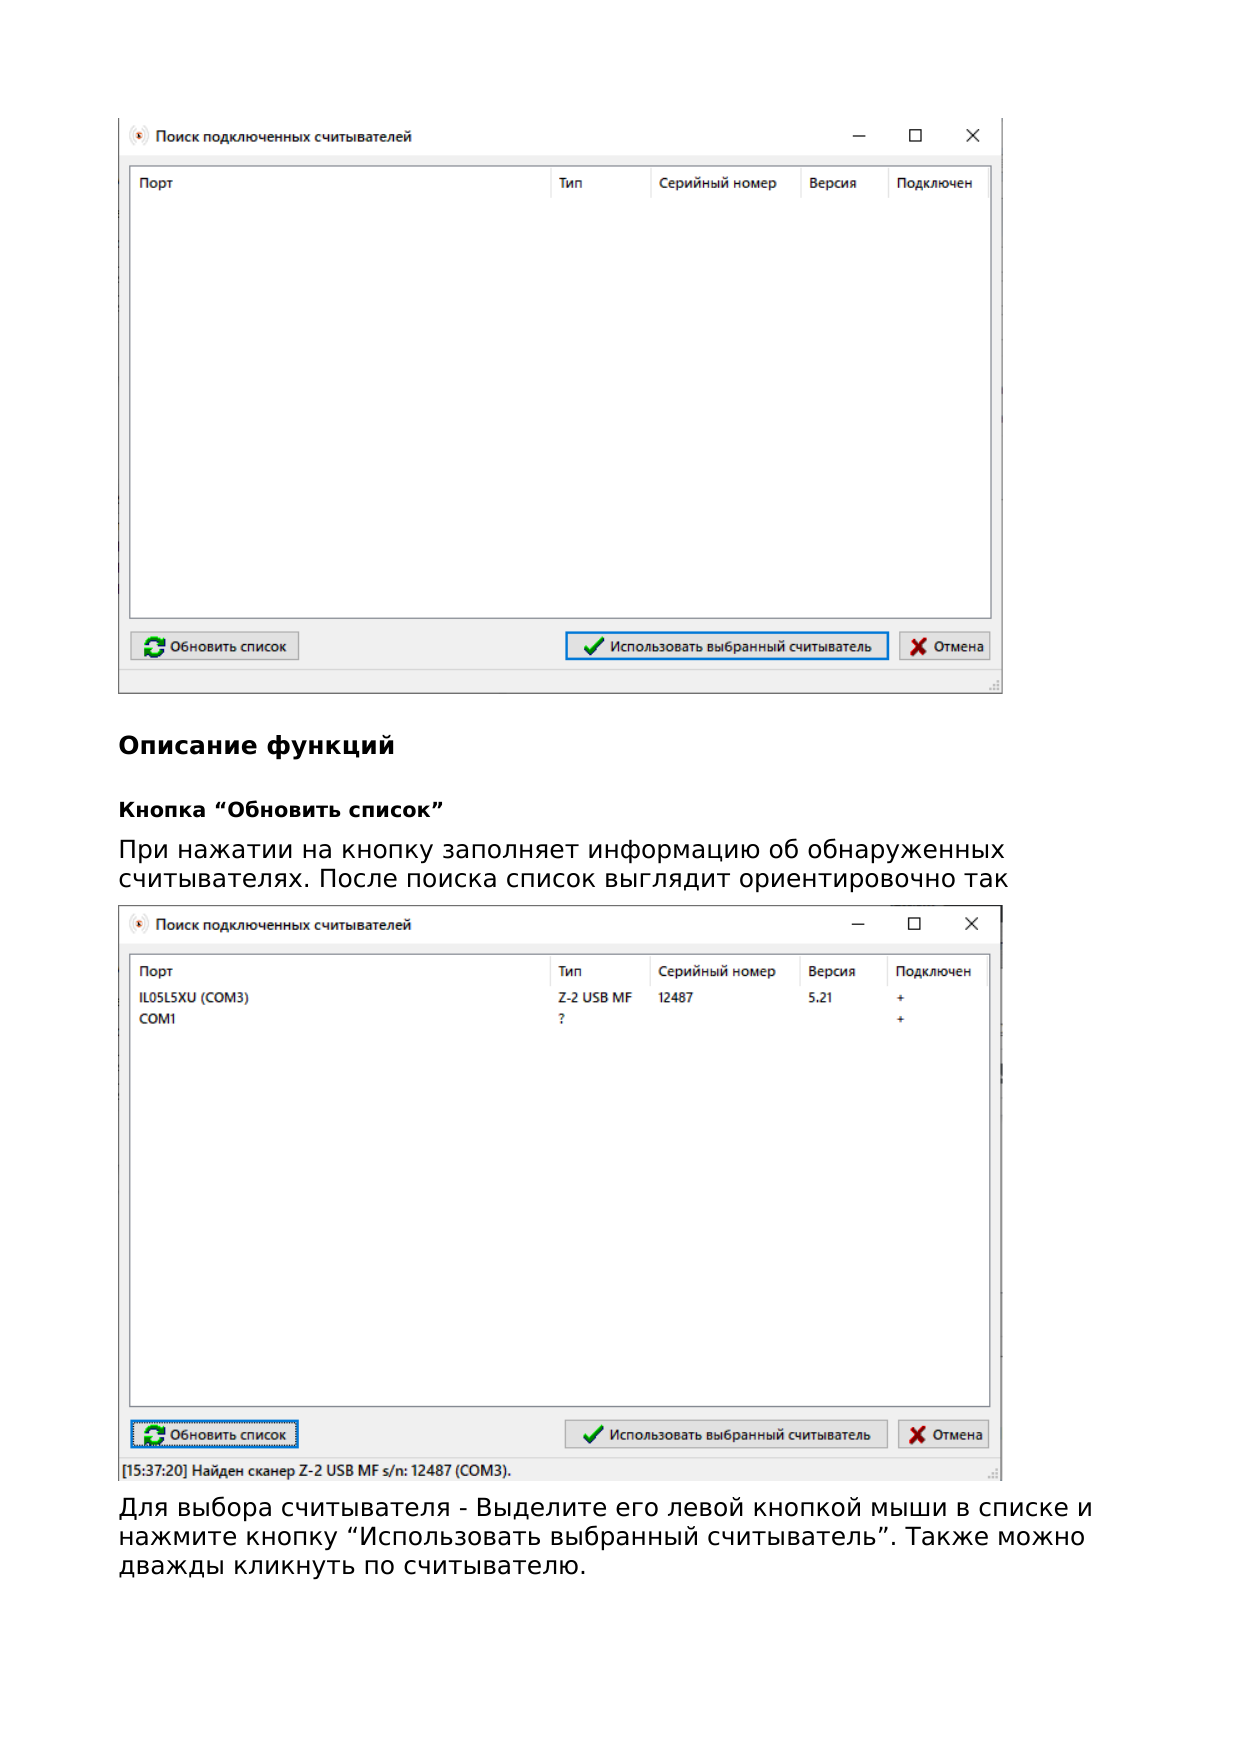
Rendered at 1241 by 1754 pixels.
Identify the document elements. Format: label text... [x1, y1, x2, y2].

picture [118, 118, 1003, 694]
text Для выбора считывателя - Выделите его левой кнопкой мыши в списке и нажмите кнопку “Использовать выбранный считыватель”. Также можно дважды кликнуть по считывателю. [118, 1493, 1122, 1581]
subtitle Описание функций [118, 731, 1122, 761]
picture [118, 905, 1003, 1481]
text При нажатии на кнопку заполняет информацию об обнаруженных считывателях. После поиска список выглядит ориентировочно так [118, 835, 1122, 893]
subtitle Кнопка “Обновить список” [118, 798, 1122, 822]
